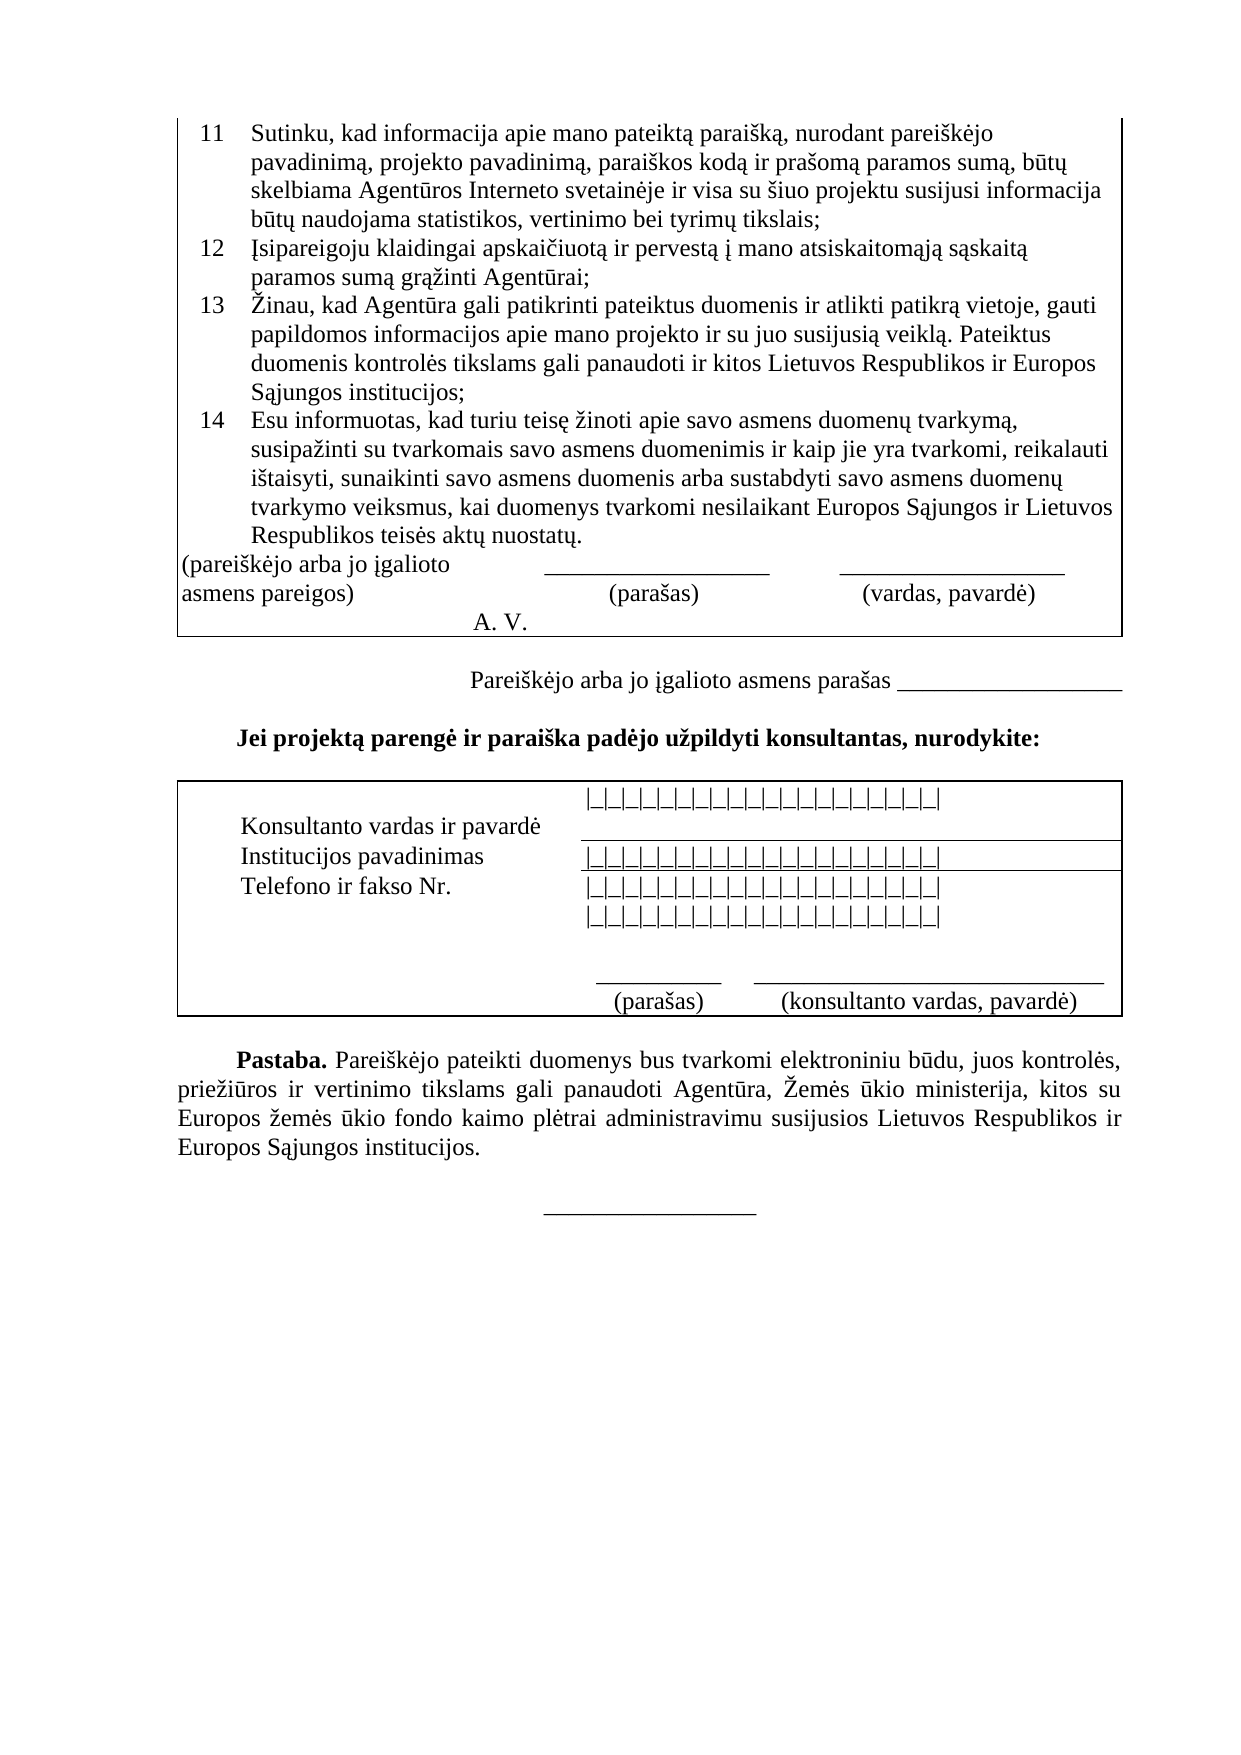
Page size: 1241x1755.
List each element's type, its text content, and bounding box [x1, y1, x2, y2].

table_cell __________________ (vardas, pavardė) [782, 549, 1121, 636]
table_header Konsultanto vardas ir pavardė [178, 782, 581, 839]
table_cell ____________________________ (konsultanto vardas, pavardė) [736, 958, 1121, 1015]
table_cell 14 [178, 406, 246, 549]
table_cell (pareiškėjo arba jo įgalioto asmens pareigos) A. V. [178, 549, 532, 636]
table_cell Telefono ir fakso Nr. [178, 870, 581, 958]
table_cell Sutinku, kad informacija apie mano pateiktą paraišką, nurodant pareiškėjo pavadinimą, projekto pavadinimą, paraiškos kodą ir prašomą paramos sumą, būtų skelbiama Agentūros Interneto svetainėje ir visa su šiuo projektu susijusi informacija būtų naudojama statistikos, vertinimo bei tyrimų tikslais; [246, 118, 1121, 233]
text Jei projektą parengė ir paraiška padėjo užpildyti konsultantas, nurodykite: [177, 723, 1122, 752]
table_cell [178, 958, 581, 1015]
table_cell |_|_|_|_|_|_|_|_|_|_|_|_|_|_|_|_|_|_|_|_| [581, 841, 1121, 870]
table_cell Įsipareigoju klaidingai apskaičiuotą ir pervestą į mano atsiskaitomąją sąskaitą paramos sumą grąžinti Agentūrai; [246, 233, 1121, 291]
table_cell Esu informuotas, kad turiu teisę žinoti apie savo asmens duomenų tvarkymą, susipažinti su tvarkomais savo asmens duomenimis ir kaip jie yra tvarkomi, reikalauti ištaisyti, sunaikinti savo asmens duomenis arba sustabdyti savo asmens duomenų tvarkymo veiksmus, kai duomenys tvarkomi nesilaikant Europos Sąjungos ir Lietuvos Respublikos teisės aktų nuostatų. [246, 406, 1121, 549]
text _________________ [177, 1189, 1122, 1218]
table_header |_|_|_|_|_|_|_|_|_|_|_|_|_|_|_|_|_|_|_|_| [581, 782, 1121, 839]
text Pareiškėjo arba jo įgalioto asmens parašas __________________ [177, 665, 1122, 694]
table_cell 12 [178, 233, 246, 291]
table_cell __________ (parašas) [581, 958, 736, 1015]
table_cell Žinau, kad Agentūra gali patikrinti pateiktus duomenis ir atlikti patikrą vietoje, gauti papildomos informacijos apie mano projekto ir su juo susijusią veiklą. Pateiktus duomenis kontrolės tikslams gali panaudoti ir kitos Lietuvos Respublikos ir Europos Sąjungos institucijos; [246, 291, 1121, 406]
text Pastaba. Pareiškėjo pateikti duomenys bus tvarkomi elektroniniu būdu, juos kontrolės, priežiūros ir vertinimo tikslams gali panaudoti Agentūra, Žemės ūkio ministerija, kitos su Europos žemės ūkio fondo kaimo plėtrai administravimu susijusios Lietuvos Respublikos ir Europos Sąjungos institucijos. [177, 1045, 1122, 1160]
table_cell |_|_|_|_|_|_|_|_|_|_|_|_|_|_|_|_|_|_|_|_| |_|_|_|_|_|_|_|_|_|_|_|_|_|_|_|_|_|_|_|_| [581, 871, 1121, 958]
table_cell __________________ (parašas) [532, 549, 782, 636]
table_cell 13 [178, 291, 246, 406]
table_cell 11 [178, 118, 246, 233]
table_cell Institucijos pavadinimas [178, 840, 581, 870]
